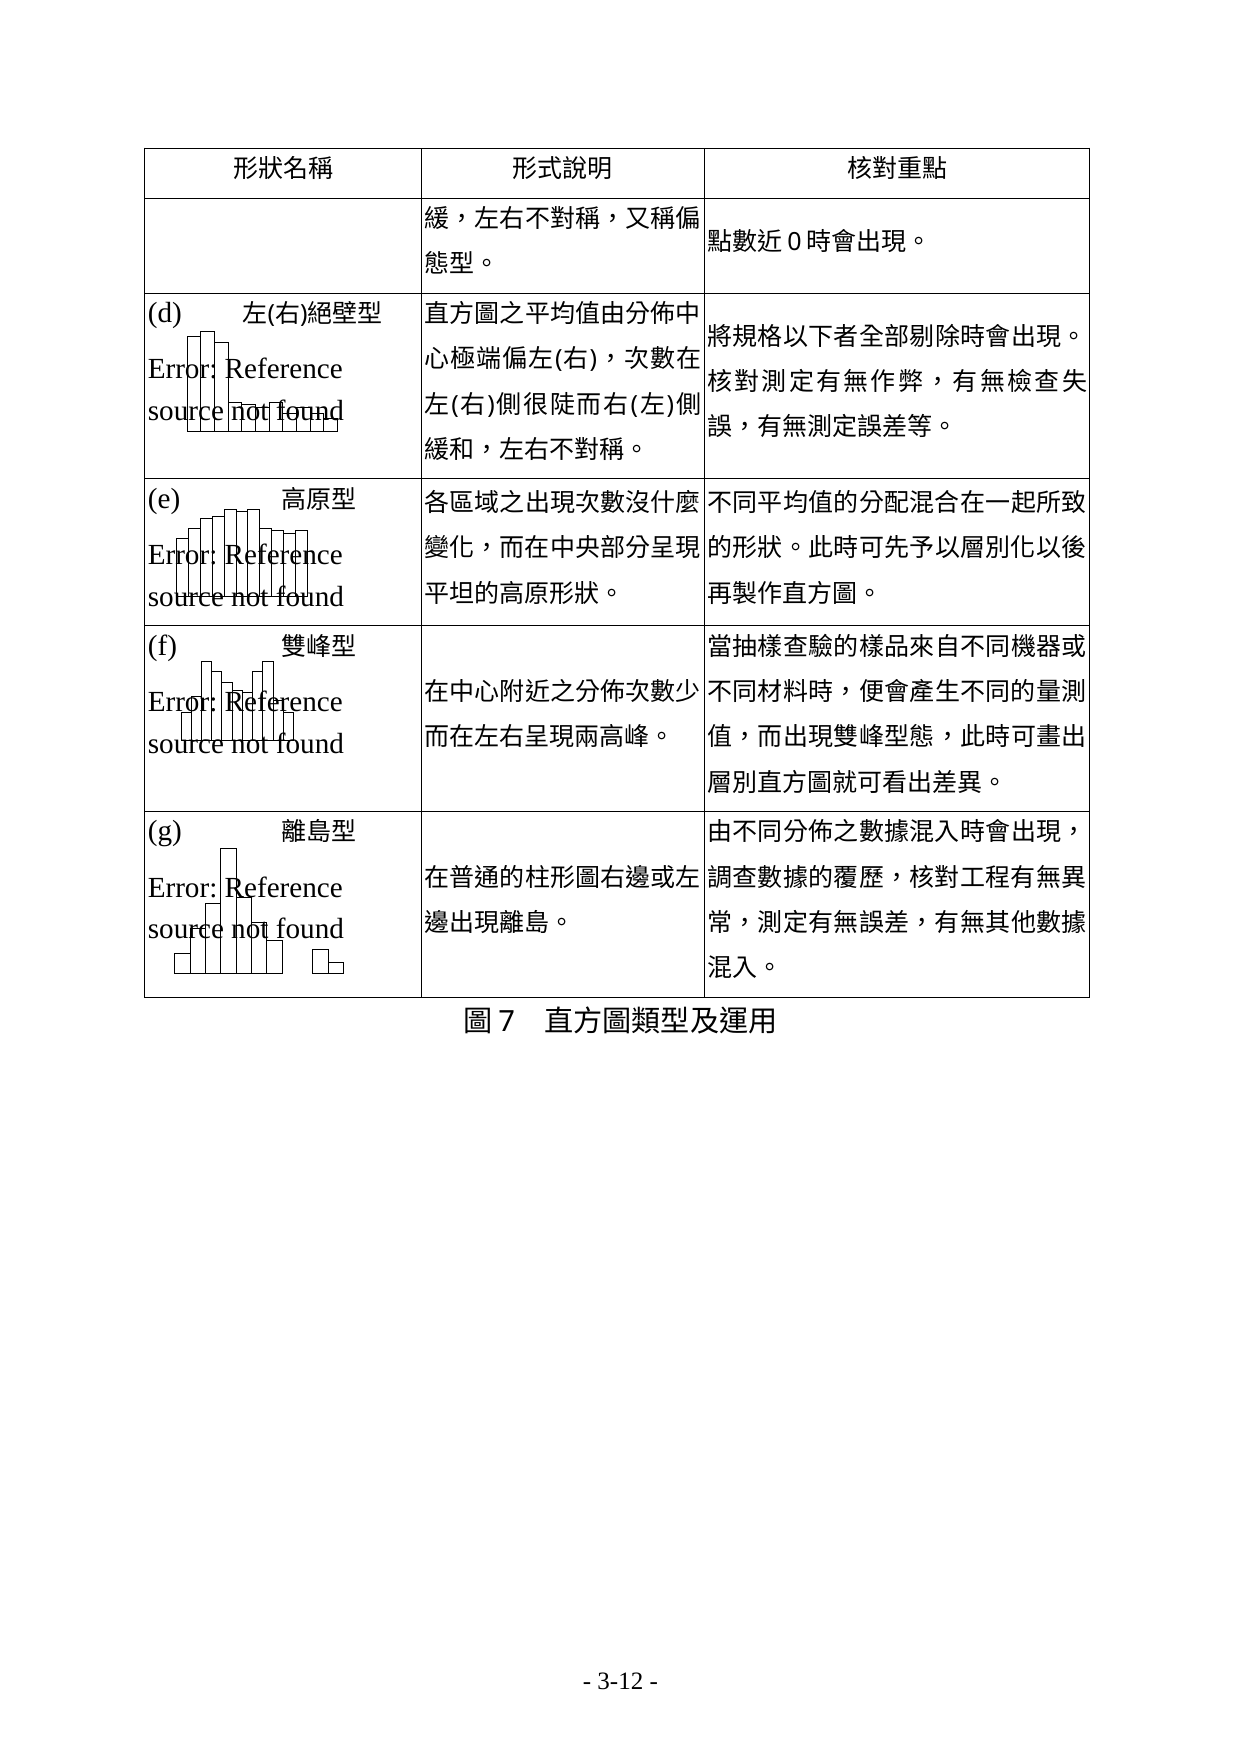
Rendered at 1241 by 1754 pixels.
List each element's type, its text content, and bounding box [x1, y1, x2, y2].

table_cell 左(右)絕壁型 [145, 294, 421, 478]
table_cell [145, 199, 421, 293]
table_cell 在普通的柱形圖右邊或左邊出現離島。 [422, 812, 704, 997]
table_cell 當抽樣查驗的樣品來自不同機器或不同材料時，便會產生不同的量測值，而出現雙峰型態，此時可畫出層別直方圖就可看出差異。 [705, 626, 1089, 811]
table_header 形式說明 [422, 149, 704, 197]
table_cell 高原型 [145, 479, 421, 625]
table_cell 直方圖之平均值由分佈中心極端偏左(右)，次數在左(右)側很陡而右(左)側緩和，左右不對稱。 [422, 294, 704, 478]
table_cell 各區域之出現次數沒什麼變化，而在中央部分呈現平坦的高原形狀。 [422, 479, 704, 625]
table_cell 雙峰型 [145, 626, 421, 811]
table_header 核對重點 [705, 149, 1089, 197]
table_cell 不同平均值的分配混合在一起所致的形狀。此時可先予以層別化以後再製作直方圖。 [705, 479, 1089, 625]
table_cell 由不同分佈之數據混入時會出現，調查數據的覆歷，核對工程有無異常，測定有無誤差，有無其他數據混入。 [705, 812, 1089, 997]
table_cell 點數近0時會出現。 [705, 199, 1089, 293]
table_cell 將規格以下者全部剔除時會出現。核對測定有無作弊，有無檢查失誤，有無測定誤差等。 [705, 294, 1089, 478]
table_header 形狀名稱 [145, 149, 421, 197]
table_cell 離島型 [145, 812, 421, 997]
table_cell 在中心附近之分佈次數少而在左右呈現兩高峰。 [422, 626, 704, 811]
text 圖7 直方圖類型及運用 [148, 998, 1092, 1040]
table_cell 緩，左右不對稱，又稱偏態型。 [422, 199, 704, 293]
